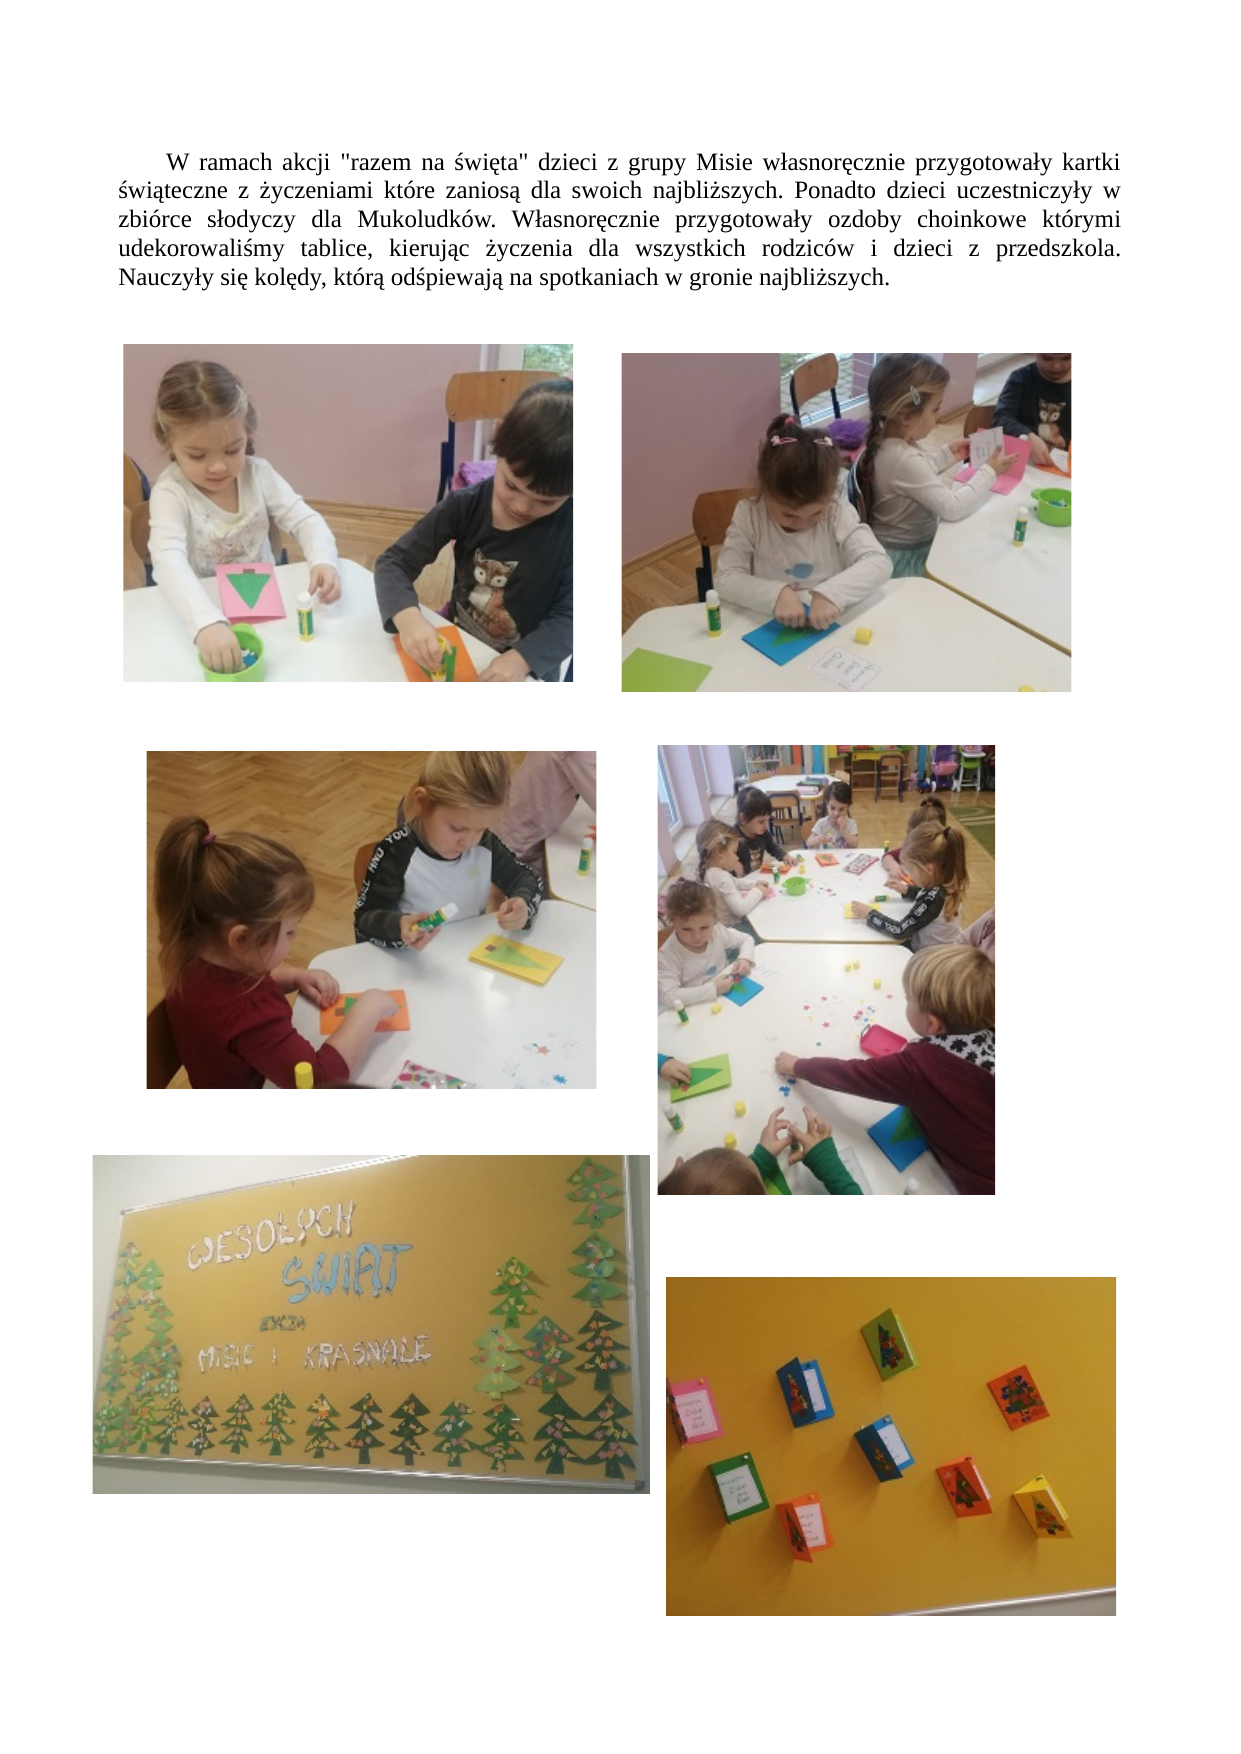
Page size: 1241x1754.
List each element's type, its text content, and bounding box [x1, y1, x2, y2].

picture [621, 353, 1072, 692]
picture [666, 1277, 1117, 1616]
picture [657, 745, 996, 1195]
picture [146, 751, 597, 1089]
picture [123, 344, 574, 682]
text W ramach akcji "razem na święta" dzieci z grupy Misie własnoręcznie przygotowały kartki świąteczne z życzeniami które zaniosą dla swoich najbliższych. Ponadto dzieci uczestniczyły w zbiórce słodyczy dla Mukoludków. Własnoręcznie przygotowały ozdoby choinkowe którymi udekorowaliśmy tablice, kierując życzenia dla wszystkich rodziców i dzieci z przedszkola. Nauczyły się kolędy, którą odśpiewają na spotkaniach w gronie najbliższych. [118, 147, 1122, 291]
picture [92, 1155, 650, 1494]
